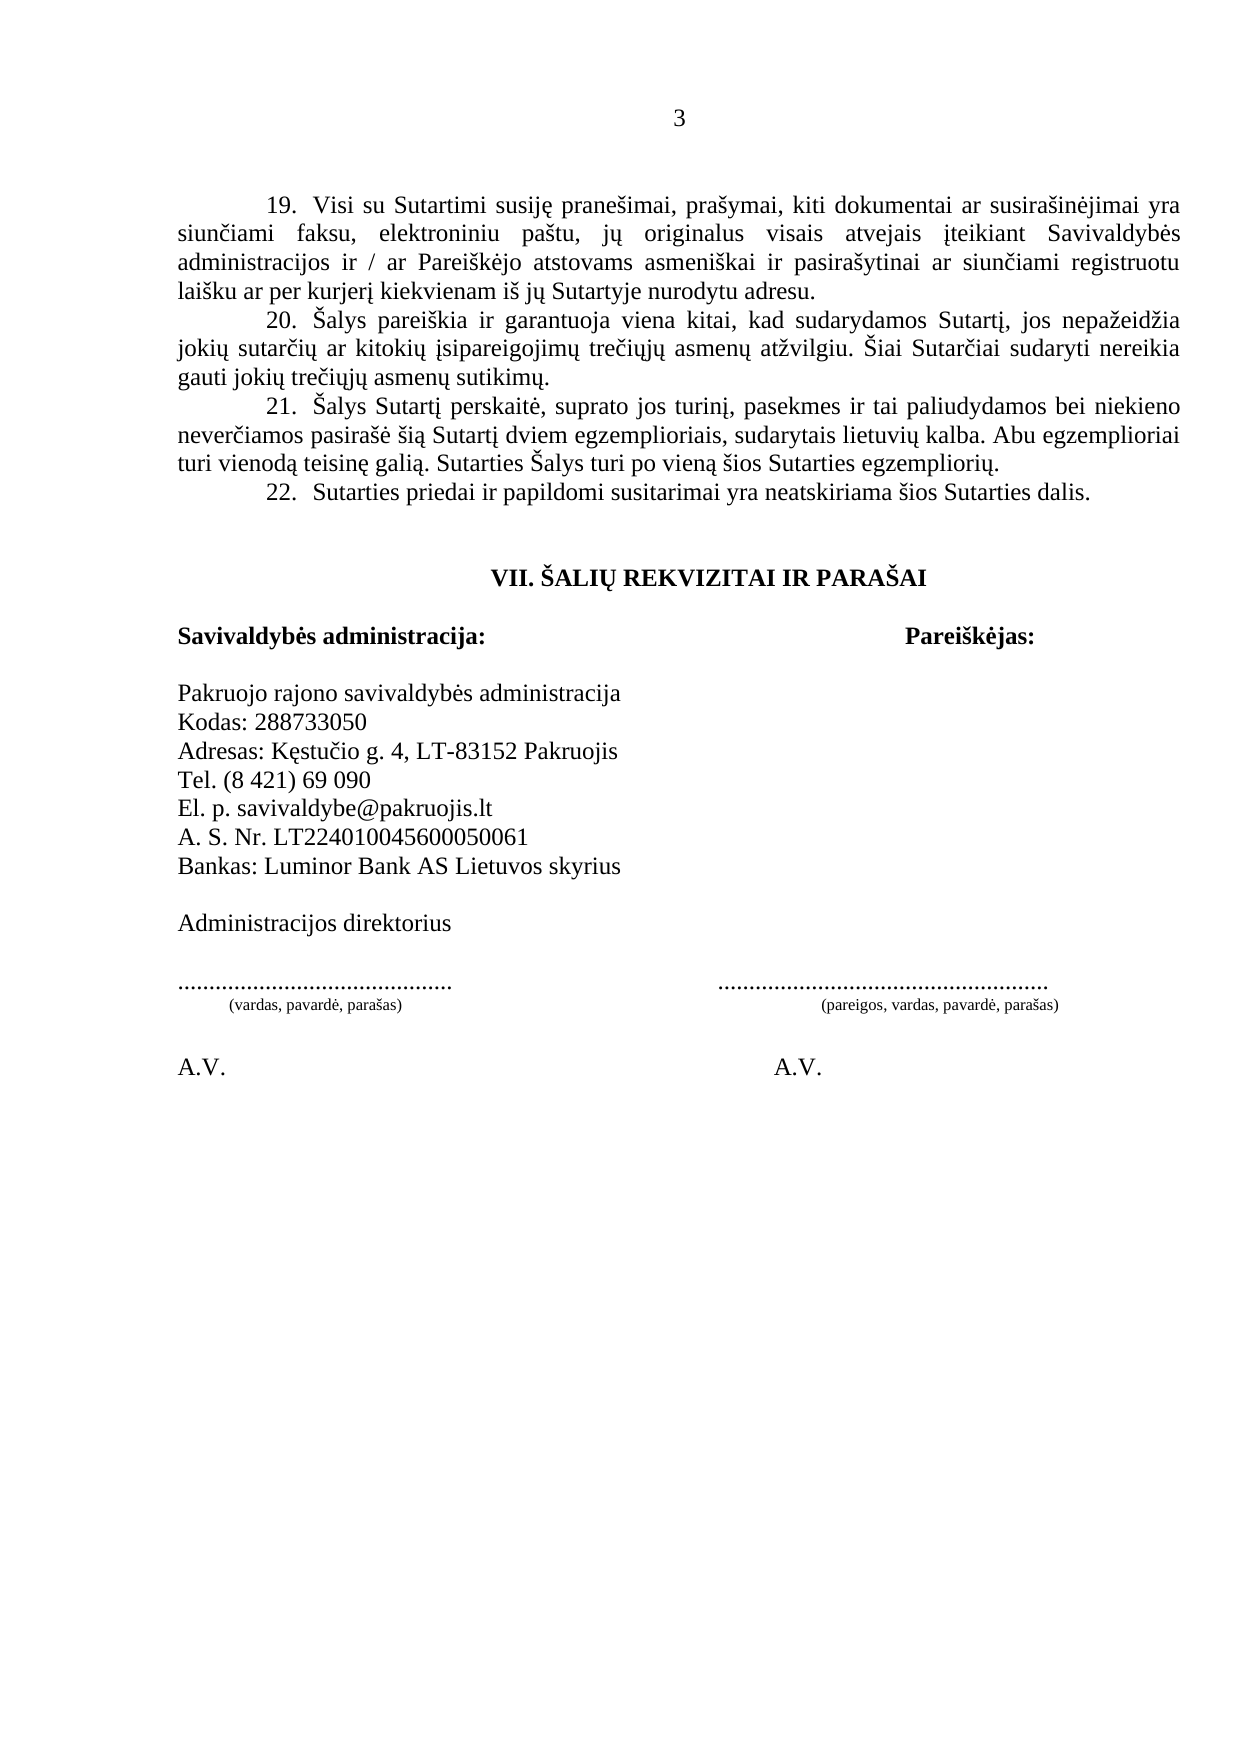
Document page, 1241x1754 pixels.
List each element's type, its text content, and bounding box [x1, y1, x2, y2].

text 21. Šalys Sutartį perskaitė, suprato jos turinį, pasekmes ir tai paliudydamos bei niekieno neverčiamos pasirašė šią Sutartį dviem egzemplioriais, sudarytais lietuvių kalba. Abu egzemplioriai turi vienodą teisinę galią. Sutarties Šalys turi po vieną šios Sutarties egzempliorių. [177, 391, 1181, 477]
text Kodas: 288733050 [177, 707, 1181, 736]
text 22. Sutarties priedai ir papildomi susitarimai yra neatskiriama šios Sutarties dalis. [177, 477, 1181, 506]
text Tel. (8 421) 69 090 [177, 765, 1181, 793]
text 20. Šalys pareiškia ir garantuoja viena kitai, kad sudarydamos Sutartį, jos nepažeidžia jokių sutarčių ar kitokių įsipareigojimų trečiųjų asmenų atžvilgiu. Šiai Sutarčiai sudaryti nereikia gauti jokių trečiųjų asmenų sutikimų. [177, 305, 1181, 391]
text Adresas: Kęstučio g. 4, LT-83152 Pakruojis [177, 736, 1181, 765]
text ............................................ ..................................................... [177, 966, 1181, 995]
text (vardas, pavardė, parašas) (pareigos, vardas, pavardė, parašas) [177, 995, 1181, 1014]
text El. p. savivaldybe@pakruojis.lt [177, 793, 1181, 822]
subtitle Savivaldybės administracija: Pareiškėjas: [177, 621, 1181, 650]
text Bankas: Luminor Bank AS Lietuvos skyrius [177, 851, 1181, 880]
text A.V. A.V. [177, 1052, 1181, 1081]
text Administracijos direktorius [177, 908, 1181, 937]
text A. S. Nr. LT224010045600050061 [177, 822, 1181, 851]
text VII. ŠALIŲ REKVIZITAI IR PARAŠAI [177, 563, 1181, 592]
text 19. Visi su Sutartimi susiję pranešimai, prašymai, kiti dokumentai ar susirašinėjimai yra siunčiami faksu, elektroniniu paštu, jų originalus visais atvejais įteikiant Savivaldybės administracijos ir / ar Pareiškėjo atstovams asmeniškai ir pasirašytinai ar siunčiami registruotu laišku ar per kurjerį kiekvienam iš jų Sutartyje nurodytu adresu. [177, 190, 1181, 305]
text Pakruojo rajono savivaldybės administracija [177, 678, 1181, 707]
